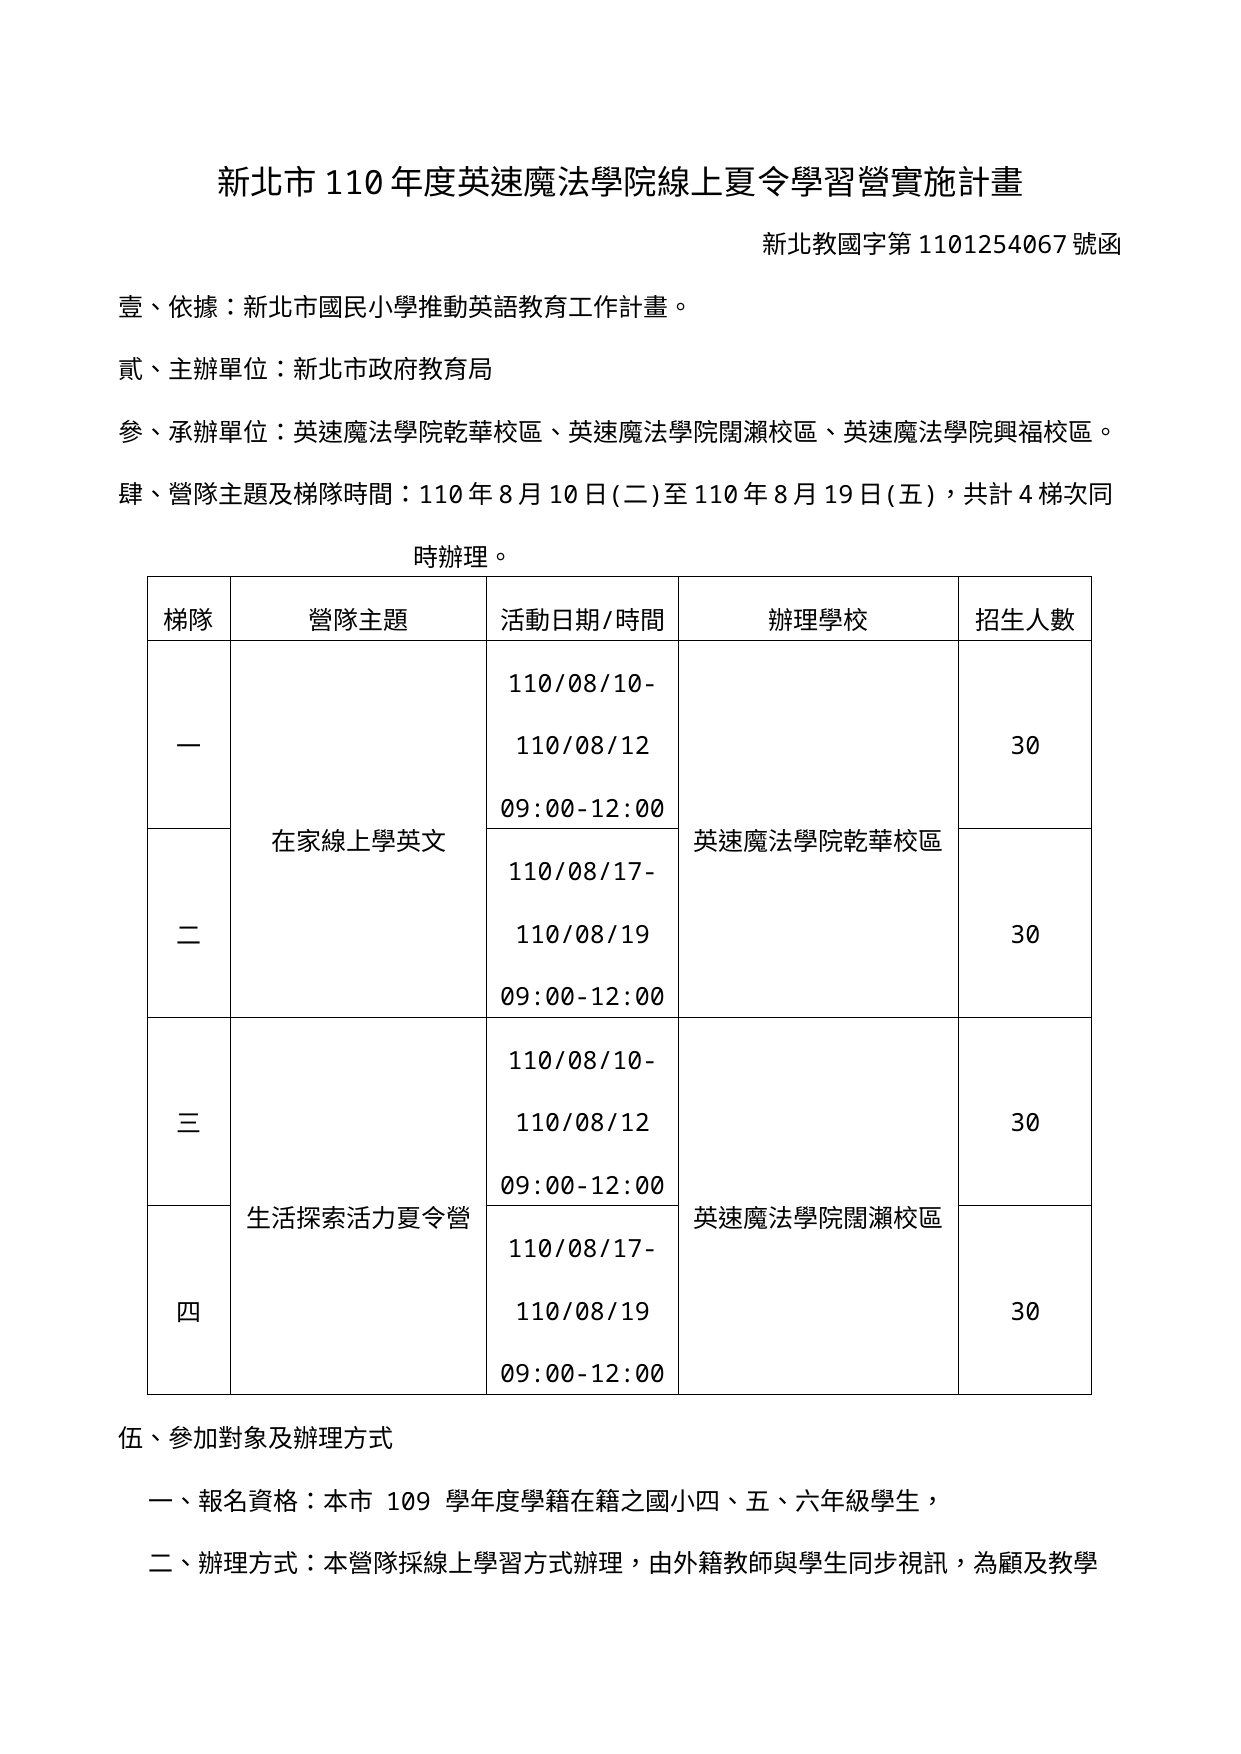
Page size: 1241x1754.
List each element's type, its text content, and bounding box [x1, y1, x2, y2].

table_cell 30 [959, 829, 1091, 1017]
table_cell 110/08/17-110/08/19 09:00-12:00 [487, 829, 678, 1017]
table_cell 四 [148, 1206, 230, 1394]
text 新北教國字第1101254067號函 [118, 201, 1122, 264]
table_cell 30 [959, 1206, 1091, 1394]
table_header 招生人數 [959, 577, 1091, 640]
table_cell 一 [148, 641, 230, 828]
table_cell 三 [148, 1018, 230, 1205]
table_header 梯隊 [148, 577, 230, 640]
table_cell 英速魔法學院闊瀨校區 [679, 1018, 958, 1394]
table_header 活動日期/時間 [487, 577, 678, 640]
table_cell 110/08/17-110/08/19 09:00-12:00 [487, 1206, 678, 1394]
table_cell 110/08/10-110/08/12 09:00-12:00 [487, 641, 678, 828]
table_cell 在家線上學英文 [231, 641, 486, 1017]
table_cell 生活探索活力夏令營 [231, 1018, 486, 1394]
text 新北市110年度英速魔法學院線上夏令學習營實施計畫 [118, 139, 1122, 201]
table_cell 30 [959, 1018, 1091, 1205]
text 一、報名資格：本市 109 學年度學籍在籍之國小四、五、六年級學生， [118, 1457, 1122, 1520]
text 二、辦理方式：本營隊採線上學習方式辦理，由外籍教師與學生同步視訊，為顧及教學品質及學生學習成效，每梯隊最多 30 位學生報名參加；本次營隊分成 4個梯隊，每梯隊上課時間為上午 9 時至中午 12 時，共計 3 個半天。 [118, 1520, 1122, 1582]
table_cell 110/08/10-110/08/12 09:00-12:00 [487, 1018, 678, 1205]
text 肆、營隊主題及梯隊時間：110年8月10日(二)至110年8月19日(五)，共計4梯次同時辦理。 [118, 451, 1122, 576]
table_header 營隊主題 [231, 577, 486, 640]
table_cell 二 [148, 829, 230, 1017]
table_cell 英速魔法學院乾華校區 [679, 641, 958, 1017]
text 參、承辦單位：英速魔法學院乾華校區、英速魔法學院闊瀨校區、英速魔法學院興福校區。 [118, 389, 1122, 451]
text 伍、參加對象及辦理方式 [118, 1395, 1122, 1457]
text 貳、主辦單位：新北市政府教育局 [118, 326, 1122, 389]
text 壹、依據：新北市國民小學推動英語教育工作計畫。 [118, 264, 1122, 326]
table_cell 30 [959, 641, 1091, 828]
table_header 辦理學校 [679, 577, 958, 640]
